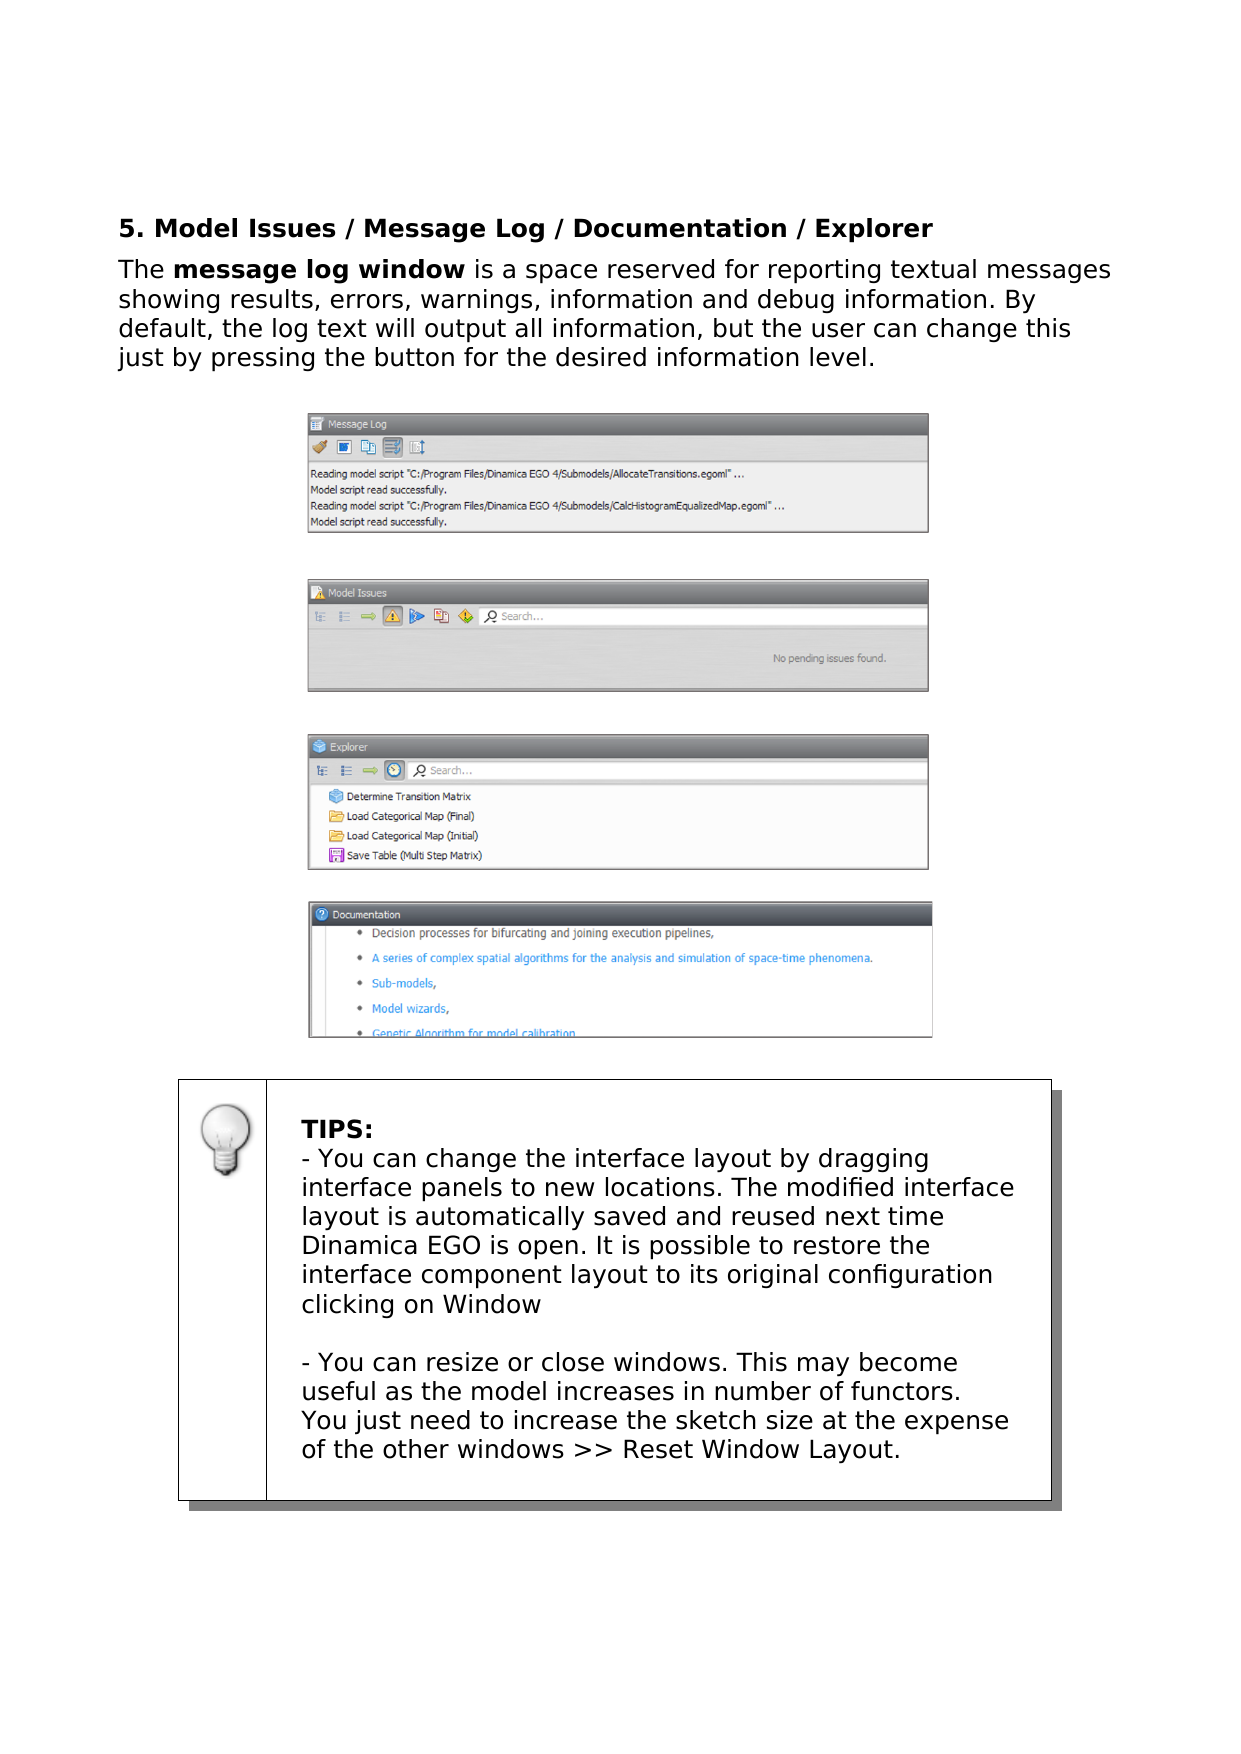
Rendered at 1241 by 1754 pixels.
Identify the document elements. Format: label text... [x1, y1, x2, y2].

picture [307, 413, 933, 1038]
picture [190, 1103, 266, 1179]
subtitle 5. Model Issues / Message Log / Documentation / Explorer [118, 214, 1122, 243]
table_header TIPS: - You can change the interface layout by dragging interface panels to new locations. The modified interface layout is automatically saved and reused next time Dinamica EGO is open. It is possible to restore the interface component layout to its original configuration clicking on Window - You can resize or close windows. This may become useful as the model increases in number of functors. You just need to increase the sketch size at the expense of the other windows >> Reset Window Layout. [267, 1080, 1051, 1500]
text [118, 118, 1122, 176]
table_header [179, 1080, 266, 1500]
text The message log window is a space reserved for reporting textual messages showing results, errors, warnings, information and debug information. By default, the log text will output all information, but the user can change this just by pressing the button for the desired information level. [118, 256, 1122, 401]
